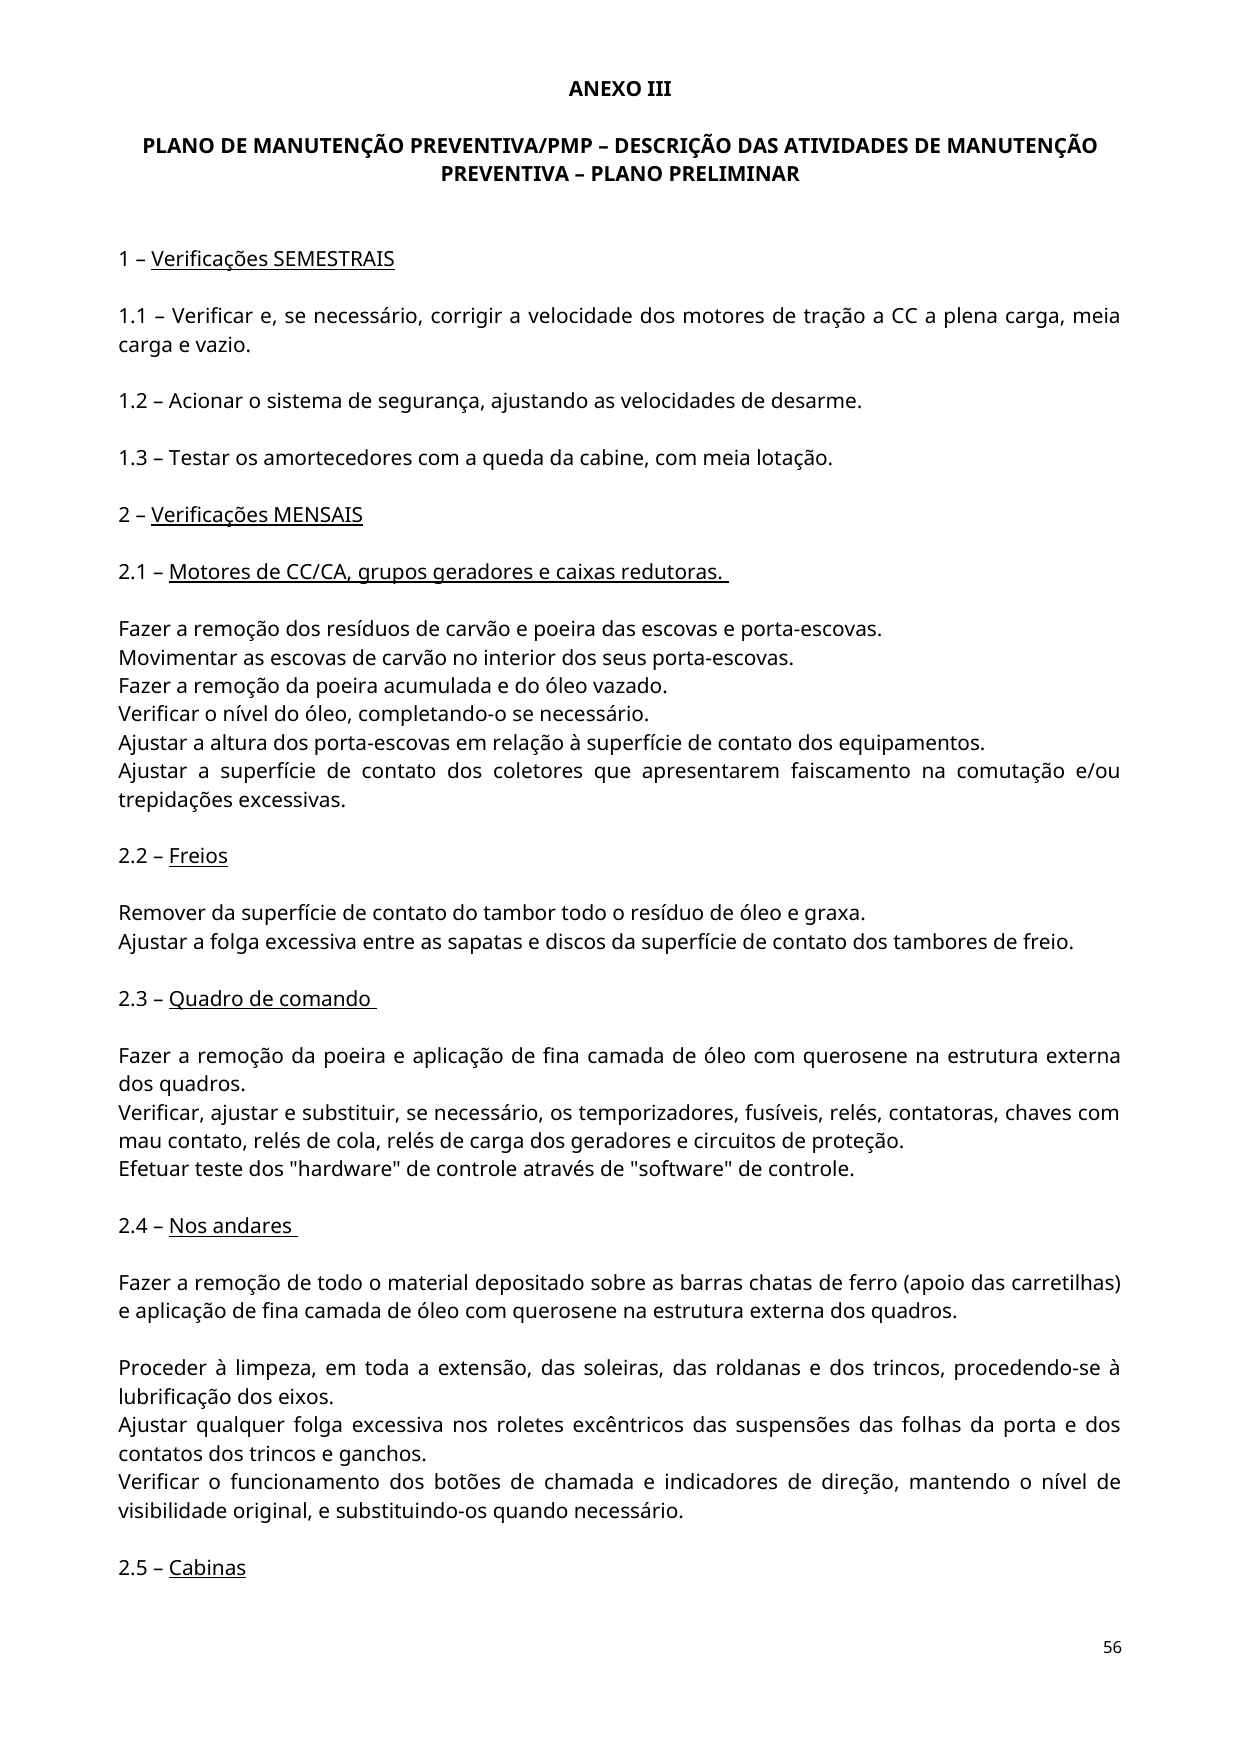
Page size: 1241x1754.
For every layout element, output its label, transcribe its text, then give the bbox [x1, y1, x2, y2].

text Efetuar teste dos "hardware" de controle através de "software" de controle. [118, 1154, 1122, 1183]
text 2.1 – Motores de CC/CA, grupos geradores e caixas redutoras. [118, 557, 1122, 586]
text 1.3 – Testar os amortecedores com a queda da cabine, com meia lotação. [118, 443, 1122, 472]
text 1.2 – Acionar o sistema de segurança, ajustando as velocidades de desarme. [118, 387, 1122, 415]
text Proceder à limpeza, em toda a extensão, das soleiras, das roldanas e dos trincos, procedendo-se à lubrificação dos eixos. [118, 1353, 1122, 1410]
text PLANO DE MANUTENÇÃO PREVENTIVA/PMP – DESCRIÇÃO DAS ATIVIDADES DE MANUTENÇÃO PREVENTIVA – PLANO PRELIMINAR [118, 131, 1122, 188]
text Verificar, ajustar e substituir, se necessário, os temporizadores, fusíveis, relés, contatoras, chaves com mau contato, relés de cola, relés de carga dos geradores e circuitos de proteção. [118, 1098, 1122, 1154]
text 2.5 – Cabinas [118, 1553, 1122, 1581]
text Fazer a remoção da poeira acumulada e do óleo vazado. [118, 671, 1122, 699]
text Verificar o funcionamento dos botões de chamada e indicadores de direção, mantendo o nível de visibilidade original, e substituindo-os quando necessário. [118, 1467, 1122, 1524]
text Remover da superfície de contato do tambor todo o resíduo de óleo e graxa. [118, 898, 1122, 927]
text Fazer a remoção dos resíduos de carvão e poeira das escovas e porta-escovas. [118, 614, 1122, 643]
text 2.2 – Freios [118, 842, 1122, 870]
text Verificar o nível do óleo, completando-o se necessário. [118, 699, 1122, 728]
text Ajustar a altura dos porta-escovas em relação à superfície de contato dos equipamentos. [118, 728, 1122, 756]
text 1 – Verificações SEMESTRAIS [118, 244, 1122, 273]
text 2.4 – Nos andares [118, 1211, 1122, 1240]
text 1.1 – Verificar e, se necessário, corrigir a velocidade dos motores de tração a CC a plena carga, meia carga e vazio. [118, 301, 1122, 358]
text 2 – Verificações MENSAIS [118, 500, 1122, 529]
text Fazer a remoção da poeira e aplicação de fina camada de óleo com querosene na estrutura externa dos quadros. [118, 1041, 1122, 1098]
text Movimentar as escovas de carvão no interior dos seus porta-escovas. [118, 643, 1122, 671]
text Ajustar qualquer folga excessiva nos roletes excêntricos das suspensões das folhas da porta e dos contatos dos trincos e ganchos. [118, 1410, 1122, 1467]
text Ajustar a folga excessiva entre as sapatas e discos da superfície de contato dos tambores de freio. [118, 927, 1122, 955]
text Fazer a remoção de todo o material depositado sobre as barras chatas de ferro (apoio das carretilhas) e aplicação de fina camada de óleo com querosene na estrutura externa dos quadros. [118, 1268, 1122, 1325]
text 2.3 – Quadro de comando [118, 984, 1122, 1012]
text ANEXO III [118, 74, 1122, 102]
text Ajustar a superfície de contato dos coletores que apresentarem faiscamento na comutação e/ou trepidações excessivas. [118, 756, 1122, 813]
